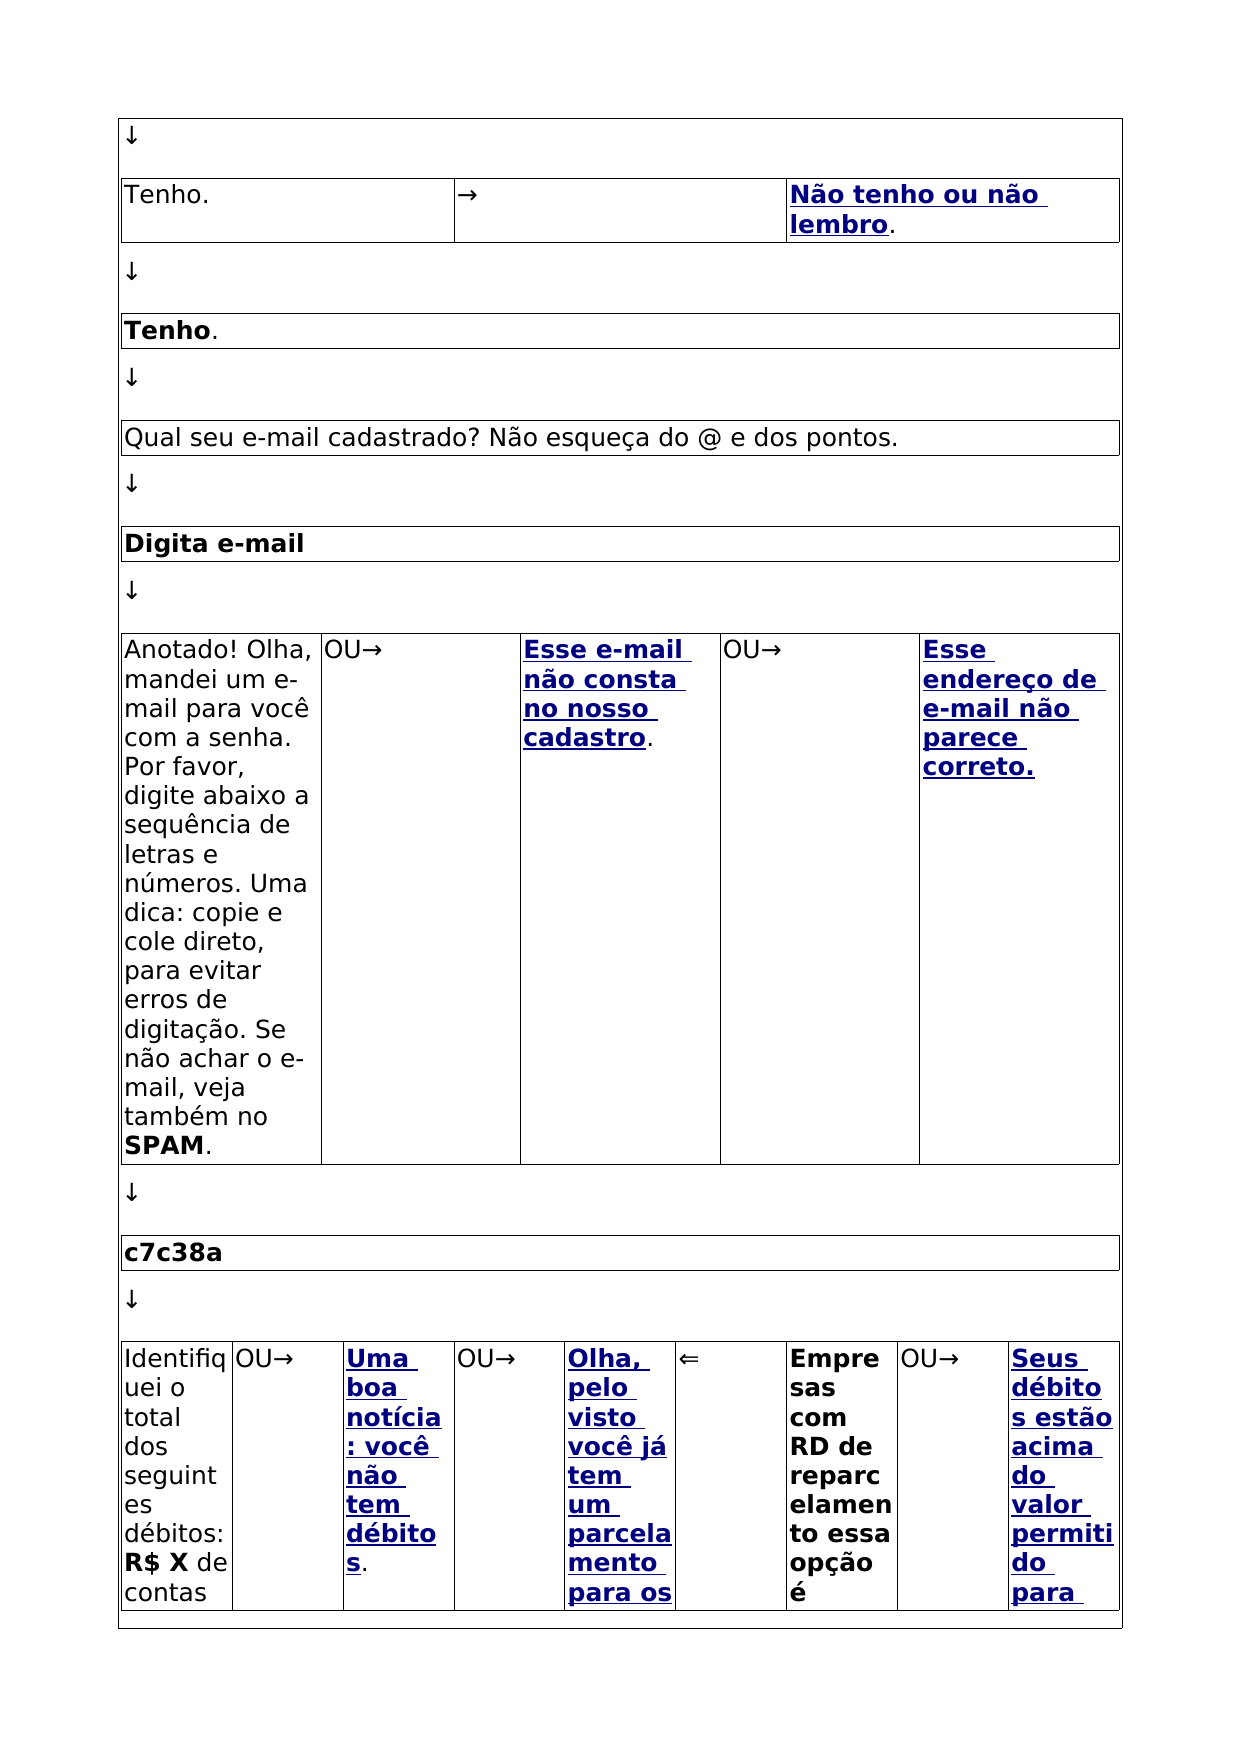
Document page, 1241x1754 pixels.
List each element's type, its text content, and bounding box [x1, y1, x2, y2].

table_header ↓ ↓ ↓ ↓ ↓ ↓ ↓ [119, 119, 1122, 1628]
table_header OU→ [322, 634, 520, 1163]
table_header OU→ [721, 634, 919, 1163]
table_header Anotado! Olha, mandei um e-mail para você com a senha. Por favor, digite abaixo a sequência de letras e números. Uma dica: copie e cole direto, para evitar erros de digitação. Se não achar o e-mail, veja também no SPAM. [122, 634, 321, 1163]
table_header Identifiquei o total dos seguintes débitos: R$ X de contas [122, 1342, 232, 1610]
table_header Olha, pelo visto você já tem um parcelamento para os [565, 1342, 675, 1610]
table_header OU→ [233, 1342, 343, 1610]
table_header OU→ [898, 1342, 1008, 1610]
table_header Empresas com RD de reparcelamento essa opção é [787, 1342, 897, 1610]
table_header c7c38a [122, 1236, 1119, 1270]
table_header OU→ [455, 1342, 564, 1610]
table_header Esse endereço de e-mail não parece correto. [920, 634, 1119, 1163]
table_header Tenho. [122, 179, 454, 242]
table_header Uma boa notícia: você não tem débitos. [344, 1342, 454, 1610]
table_header Tenho. [122, 314, 1119, 348]
table_header → [455, 179, 786, 242]
table_header Esse e-mail não consta no nosso cadastro. [521, 634, 720, 1163]
table_header Digita e-mail [122, 527, 1119, 561]
table_header Qual seu e-mail cadastrado? Não esqueça do @ e dos pontos. [122, 421, 1119, 455]
table_header ⇐ [676, 1342, 786, 1610]
table_header Seus débitos estão acima do valor permitido para [1009, 1342, 1119, 1610]
table_header Não tenho ou não lembro. [787, 179, 1119, 242]
